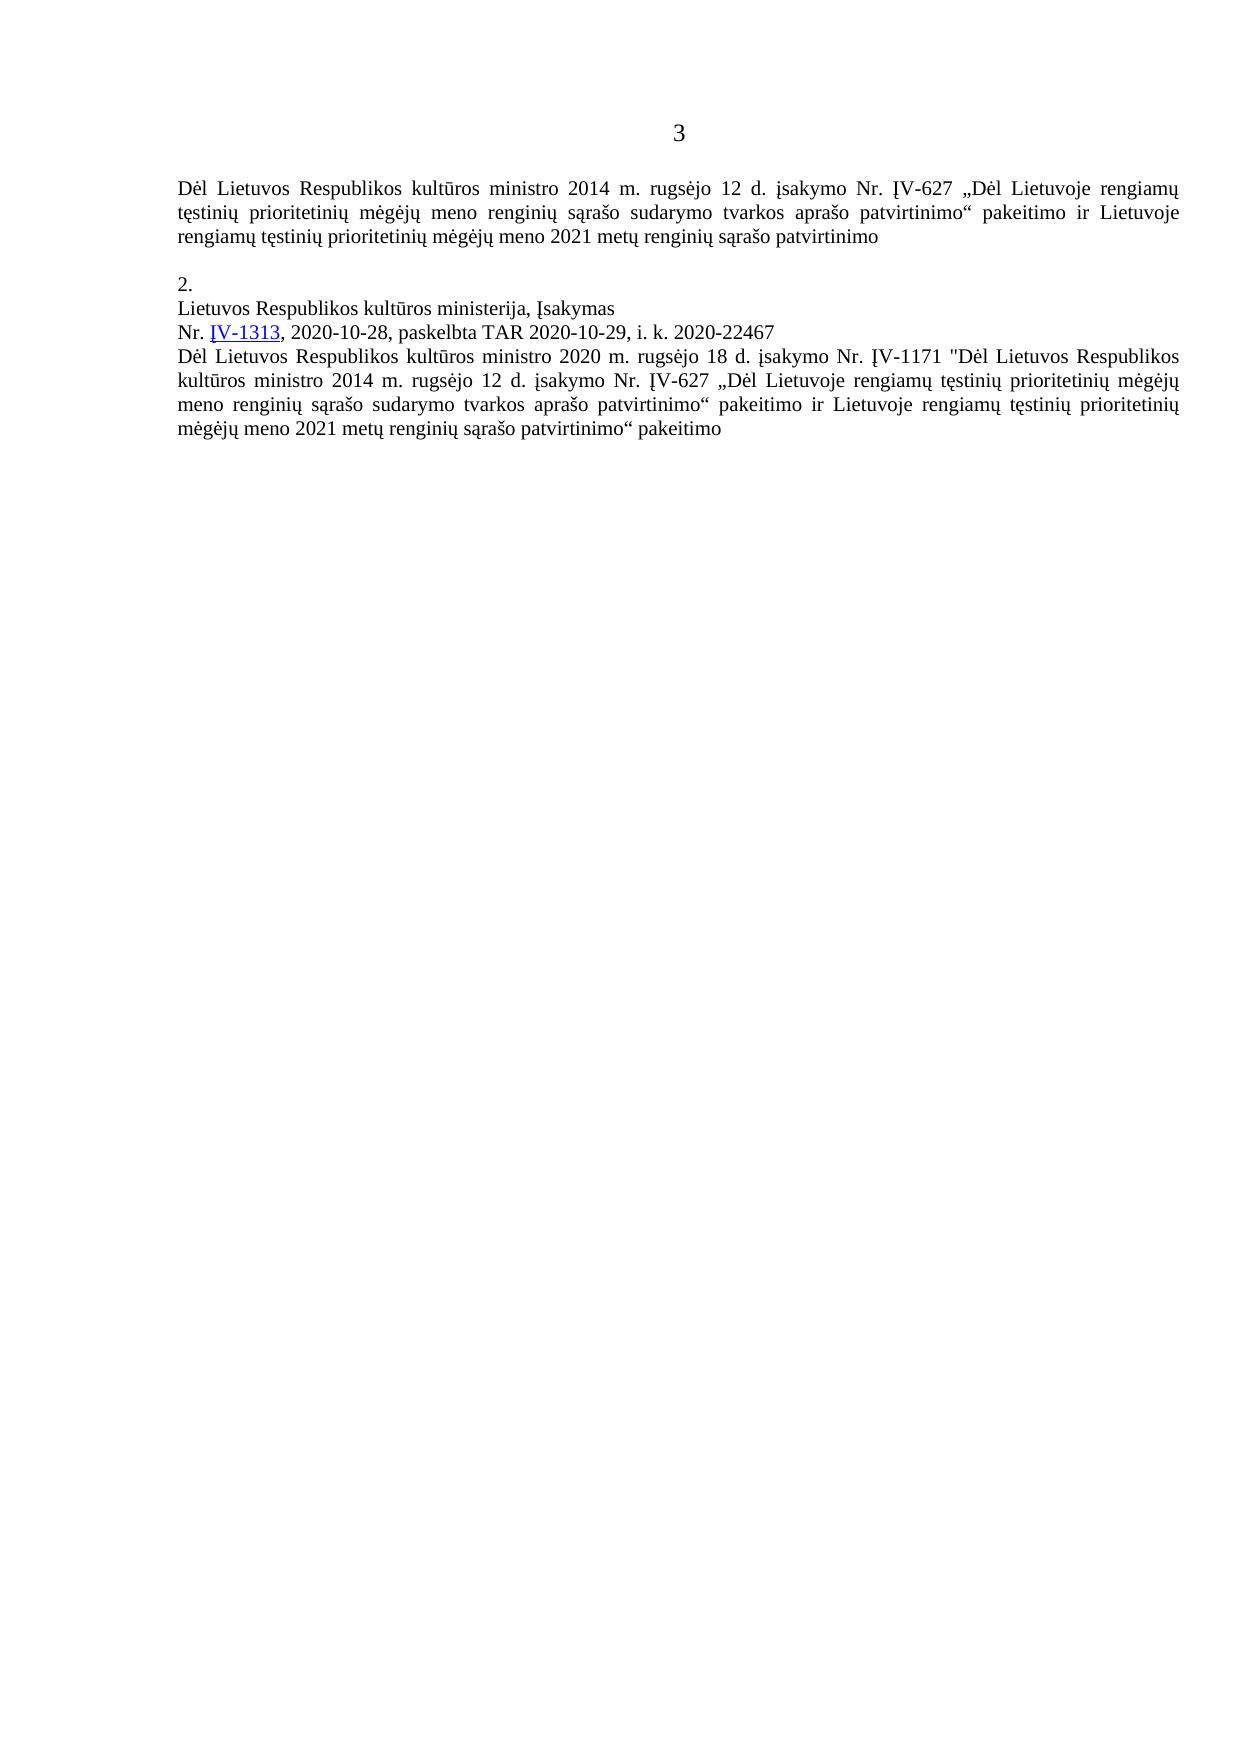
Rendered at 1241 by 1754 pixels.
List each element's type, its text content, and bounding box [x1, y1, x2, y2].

text 2. [177, 272, 1181, 296]
text Lietuvos Respublikos kultūros ministerija, Įsakymas [177, 296, 1181, 320]
text Nr. ĮV-1313, 2020-10-28, paskelbta TAR 2020-10-29, i. k. 2020-22467 [177, 320, 1181, 344]
text Dėl Lietuvos Respublikos kultūros ministro 2014 m. rugsėjo 12 d. įsakymo Nr. ĮV-627 „Dėl Lietuvoje rengiamų tęstinių prioritetinių mėgėjų meno renginių sąrašo sudarymo tvarkos aprašo patvirtinimo“ pakeitimo ir Lietuvoje rengiamų tęstinių prioritetinių mėgėjų meno 2021 metų renginių sąrašo patvirtinimo [177, 176, 1181, 248]
text Dėl Lietuvos Respublikos kultūros ministro 2020 m. rugsėjo 18 d. įsakymo Nr. ĮV-1171 "Dėl Lietuvos Respublikos kultūros ministro 2014 m. rugsėjo 12 d. įsakymo Nr. ĮV-627 „Dėl Lietuvoje rengiamų tęstinių prioritetinių mėgėjų meno renginių sąrašo sudarymo tvarkos aprašo patvirtinimo“ pakeitimo ir Lietuvoje rengiamų tęstinių prioritetinių mėgėjų meno 2021 metų renginių sąrašo patvirtinimo“ pakeitimo [177, 344, 1181, 440]
